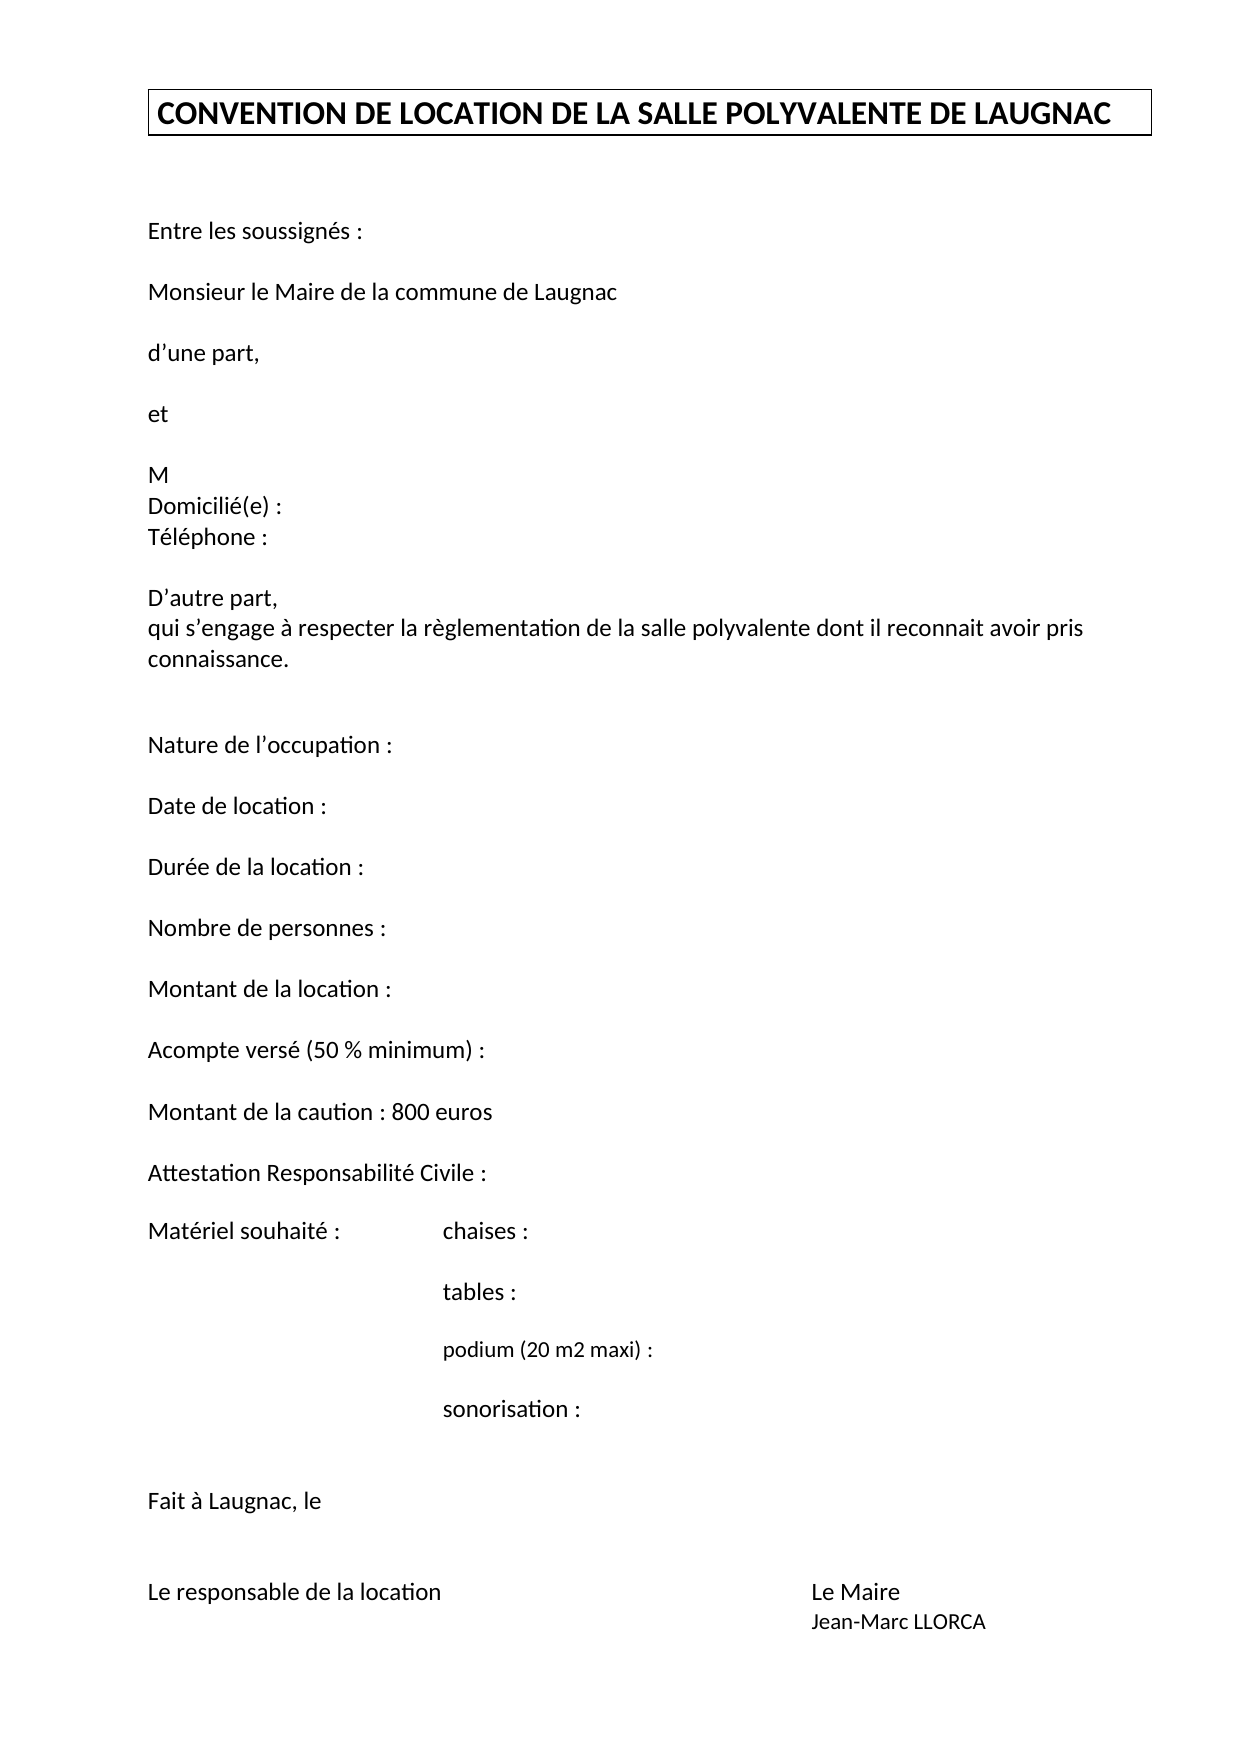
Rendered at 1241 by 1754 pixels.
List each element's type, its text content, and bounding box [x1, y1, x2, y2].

text Jean-Marc LLORCA [148, 1607, 1152, 1635]
text Attestation Responsabilité Civile : [148, 1157, 1152, 1187]
text Fait à Laugnac, le [148, 1485, 1152, 1515]
text Montant de la location : [148, 973, 1152, 1004]
text tables : [148, 1276, 1152, 1307]
text Montant de la caution : 800 euros [148, 1096, 1152, 1126]
text qui s’engage à respecter la règlementation de la salle polyvalente dont il reconnait avoir pris connaissance. [148, 612, 1152, 673]
text Domicilié(e) : [148, 490, 1152, 521]
text Entre les soussignés : [148, 216, 1152, 246]
text Durée de la location : [148, 851, 1152, 882]
text Date de location : [148, 790, 1152, 821]
text podium (20 m2 maxi) : [148, 1335, 1152, 1363]
text et [148, 399, 1152, 429]
text sonorisation : [148, 1393, 1152, 1424]
text Nature de l’occupation : [148, 729, 1152, 760]
text Le responsable de la location Le Maire [148, 1576, 1152, 1607]
text Matériel souhaité : chaises : [148, 1215, 1152, 1246]
text Nombre de personnes : [148, 912, 1152, 943]
text CONVENTION DE LOCATION DE LA SALLE POLYVALENTE DE LAUGNAC [149, 90, 1151, 134]
text Téléphone : [148, 521, 1152, 551]
text Monsieur le Maire de la commune de Laugnac [148, 277, 1152, 307]
text d’une part, [148, 338, 1152, 368]
text Acompte versé (50 % minimum) : [148, 1034, 1152, 1065]
text D’autre part, [148, 582, 1152, 612]
text M [148, 460, 1152, 490]
